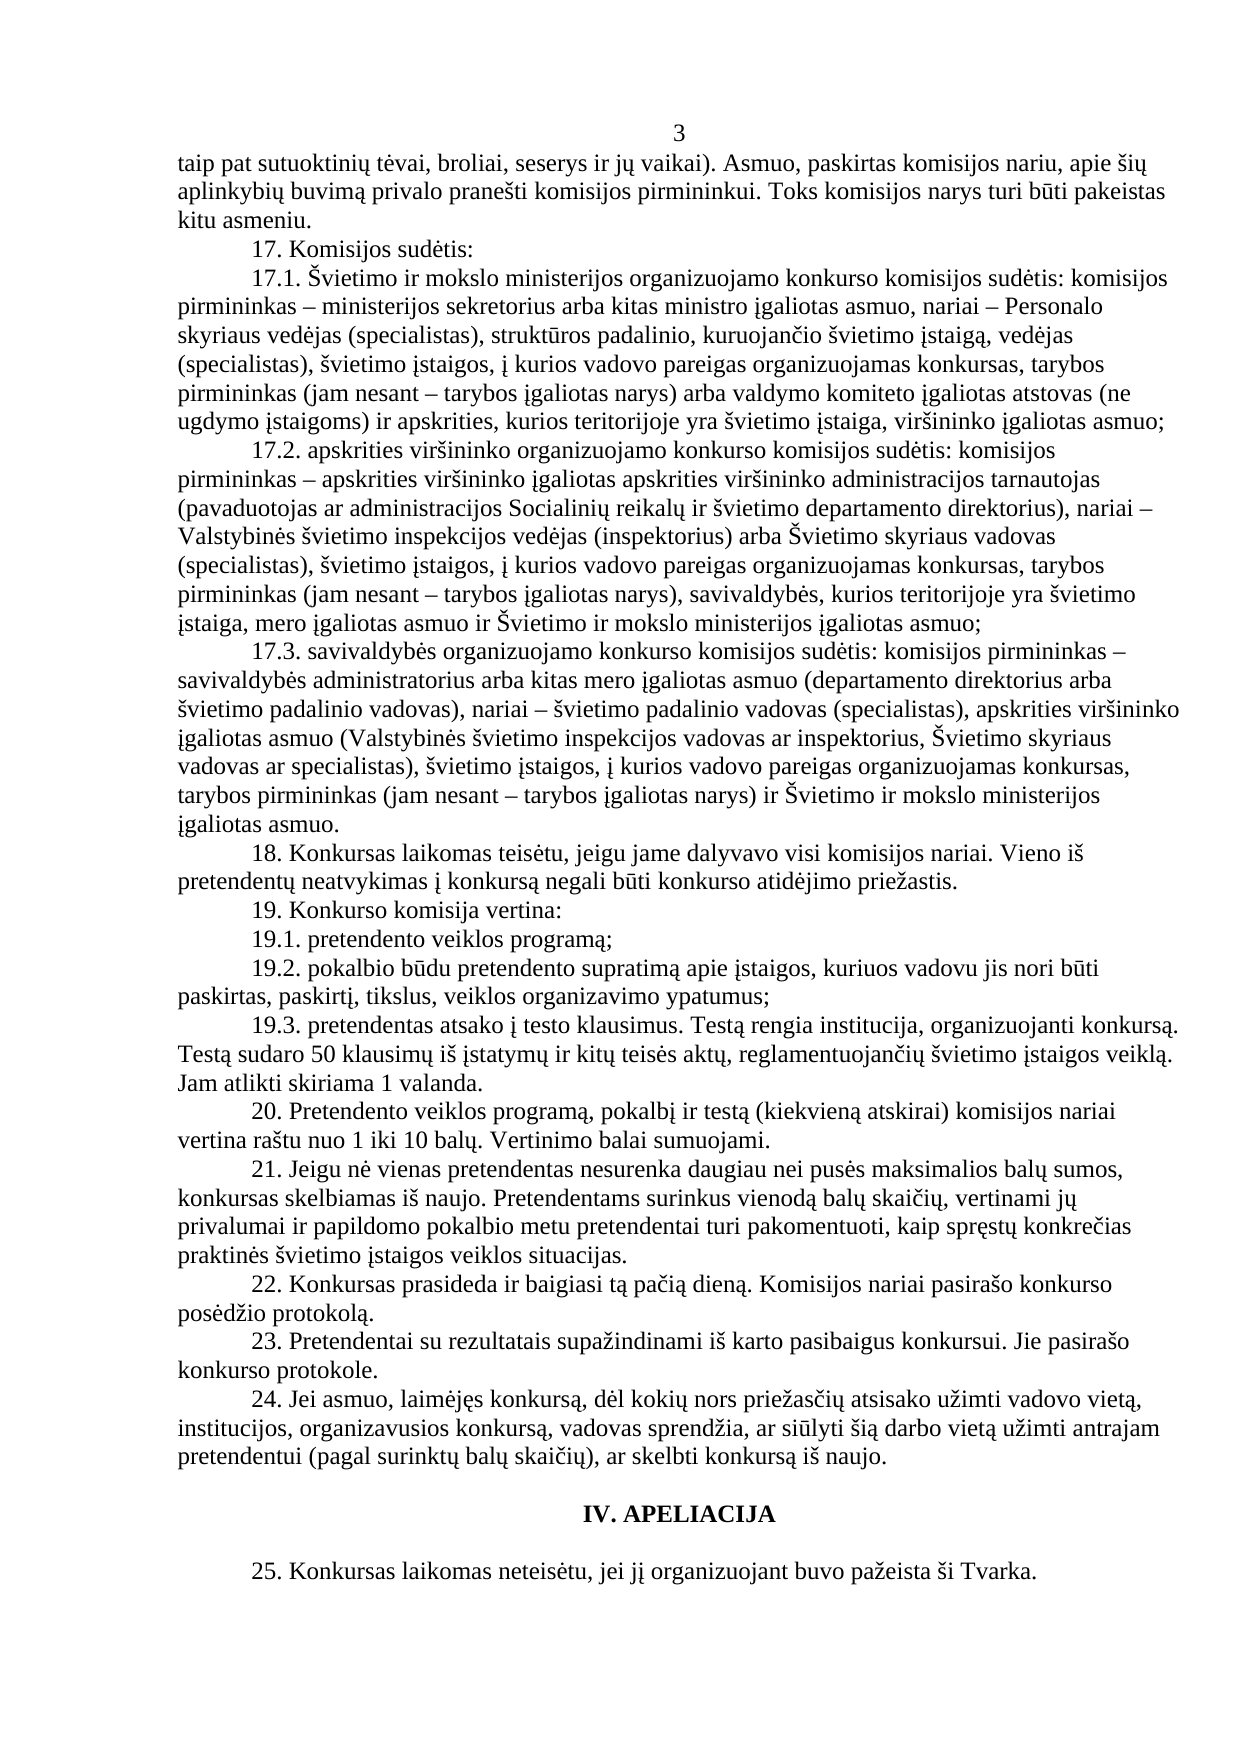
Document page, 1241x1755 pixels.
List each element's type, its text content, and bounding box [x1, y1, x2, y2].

text 17. Komisijos sudėtis: [177, 234, 1181, 263]
text 17.3. savivaldybės organizuojamo konkurso komisijos sudėtis: komisijos pirmininkas – savivaldybės administratorius arba kitas mero įgaliotas asmuo (departamento direktorius arba švietimo padalinio vadovas), nariai – švietimo padalinio vadovas (specialistas), apskrities viršininko įgaliotas asmuo (Valstybinės švietimo inspekcijos vadovas ar inspektorius, Švietimo skyriaus vadovas ar specialistas), švietimo įstaigos, į kurios vadovo pareigas organizuojamas konkursas, tarybos pirmininkas (jam nesant – tarybos įgaliotas narys) ir Švietimo ir mokslo ministerijos įgaliotas asmuo. [177, 636, 1181, 838]
text 25. Konkursas laikomas neteisėtu, jei jį organizuojant buvo pažeista ši Tvarka. [177, 1556, 1181, 1585]
text 23. Pretendentai su rezultatais supažindinami iš karto pasibaigus konkursui. Jie pasirašo konkurso protokole. [177, 1326, 1181, 1384]
text 17.2. apskrities viršininko organizuojamo konkurso komisijos sudėtis: komisijos pirmininkas – apskrities viršininko įgaliotas apskrities viršininko administracijos tarnautojas (pavaduotojas ar administracijos Socialinių reikalų ir švietimo departamento direktorius), nariai – Valstybinės švietimo inspekcijos vedėjas (inspektorius) arba Švietimo skyriaus vadovas (specialistas), švietimo įstaigos, į kurios vadovo pareigas organizuojamas konkursas, tarybos pirmininkas (jam nesant – tarybos įgaliotas narys), savivaldybės, kurios teritorijoje yra švietimo įstaiga, mero įgaliotas asmuo ir Švietimo ir mokslo ministerijos įgaliotas asmuo; [177, 435, 1181, 636]
text 19.1. pretendento veiklos programą; [177, 924, 1181, 953]
text 19.3. pretendentas atsako į testo klausimus. Testą rengia institucija, organizuojanti konkursą. Testą sudaro 50 klausimų iš įstatymų ir kitų teisės aktų, reglamentuojančių švietimo įstaigos veiklą. Jam atlikti skiriama 1 valanda. [177, 1010, 1181, 1096]
text 24. Jei asmuo, laimėjęs konkursą, dėl kokių nors priežasčių atsisako užimti vadovo vietą, institucijos, organizavusios konkursą, vadovas sprendžia, ar siūlyti šią darbo vietą užimti antrajam pretendentui (pagal surinktų balų skaičių), ar skelbti konkursą iš naujo. [177, 1384, 1181, 1470]
text 17.1. Švietimo ir mokslo ministerijos organizuojamo konkurso komisijos sudėtis: komisijos pirmininkas – ministerijos sekretorius arba kitas ministro įgaliotas asmuo, nariai – Personalo skyriaus vedėjas (specialistas), struktūros padalinio, kuruojančio švietimo įstaigą, vedėjas (specialistas), švietimo įstaigos, į kurios vadovo pareigas organizuojamas konkursas, tarybos pirmininkas (jam nesant – tarybos įgaliotas narys) arba valdymo komiteto įgaliotas atstovas (ne ugdymo įstaigoms) ir apskrities, kurios teritorijoje yra švietimo įstaiga, viršininko įgaliotas asmuo; [177, 263, 1181, 435]
text taip pat sutuoktinių tėvai, broliai, seserys ir jų vaikai). Asmuo, paskirtas komisijos nariu, apie šių aplinkybių buvimą privalo pranešti komisijos pirmininkui. Toks komisijos narys turi būti pakeistas kitu asmeniu. [177, 148, 1181, 234]
text 21. Jeigu nė vienas pretendentas nesurenka daugiau nei pusės maksimalios balų sumos, konkursas skelbiamas iš naujo. Pretendentams surinkus vienodą balų skaičių, vertinami jų privalumai ir papildomo pokalbio metu pretendentai turi pakomentuoti, kaip spręstų konkrečias praktinės švietimo įstaigos veiklos situacijas. [177, 1154, 1181, 1269]
text 19. Konkurso komisija vertina: [177, 895, 1181, 924]
text 19.2. pokalbio būdu pretendento supratimą apie įstaigos, kuriuos vadovu jis nori būti paskirtas, paskirtį, tikslus, veiklos organizavimo ypatumus; [177, 953, 1181, 1010]
text IV. APELIACIJA [177, 1499, 1181, 1528]
text 20. Pretendento veiklos programą, pokalbį ir testą (kiekvieną atskirai) komisijos nariai vertina raštu nuo 1 iki 10 balų. Vertinimo balai sumuojami. [177, 1096, 1181, 1154]
text 22. Konkursas prasideda ir baigiasi tą pačią dieną. Komisijos nariai pasirašo konkurso posėdžio protokolą. [177, 1269, 1181, 1326]
text 18. Konkursas laikomas teisėtu, jeigu jame dalyvavo visi komisijos nariai. Vieno iš pretendentų neatvykimas į konkursą negali būti konkurso atidėjimo priežastis. [177, 838, 1181, 895]
